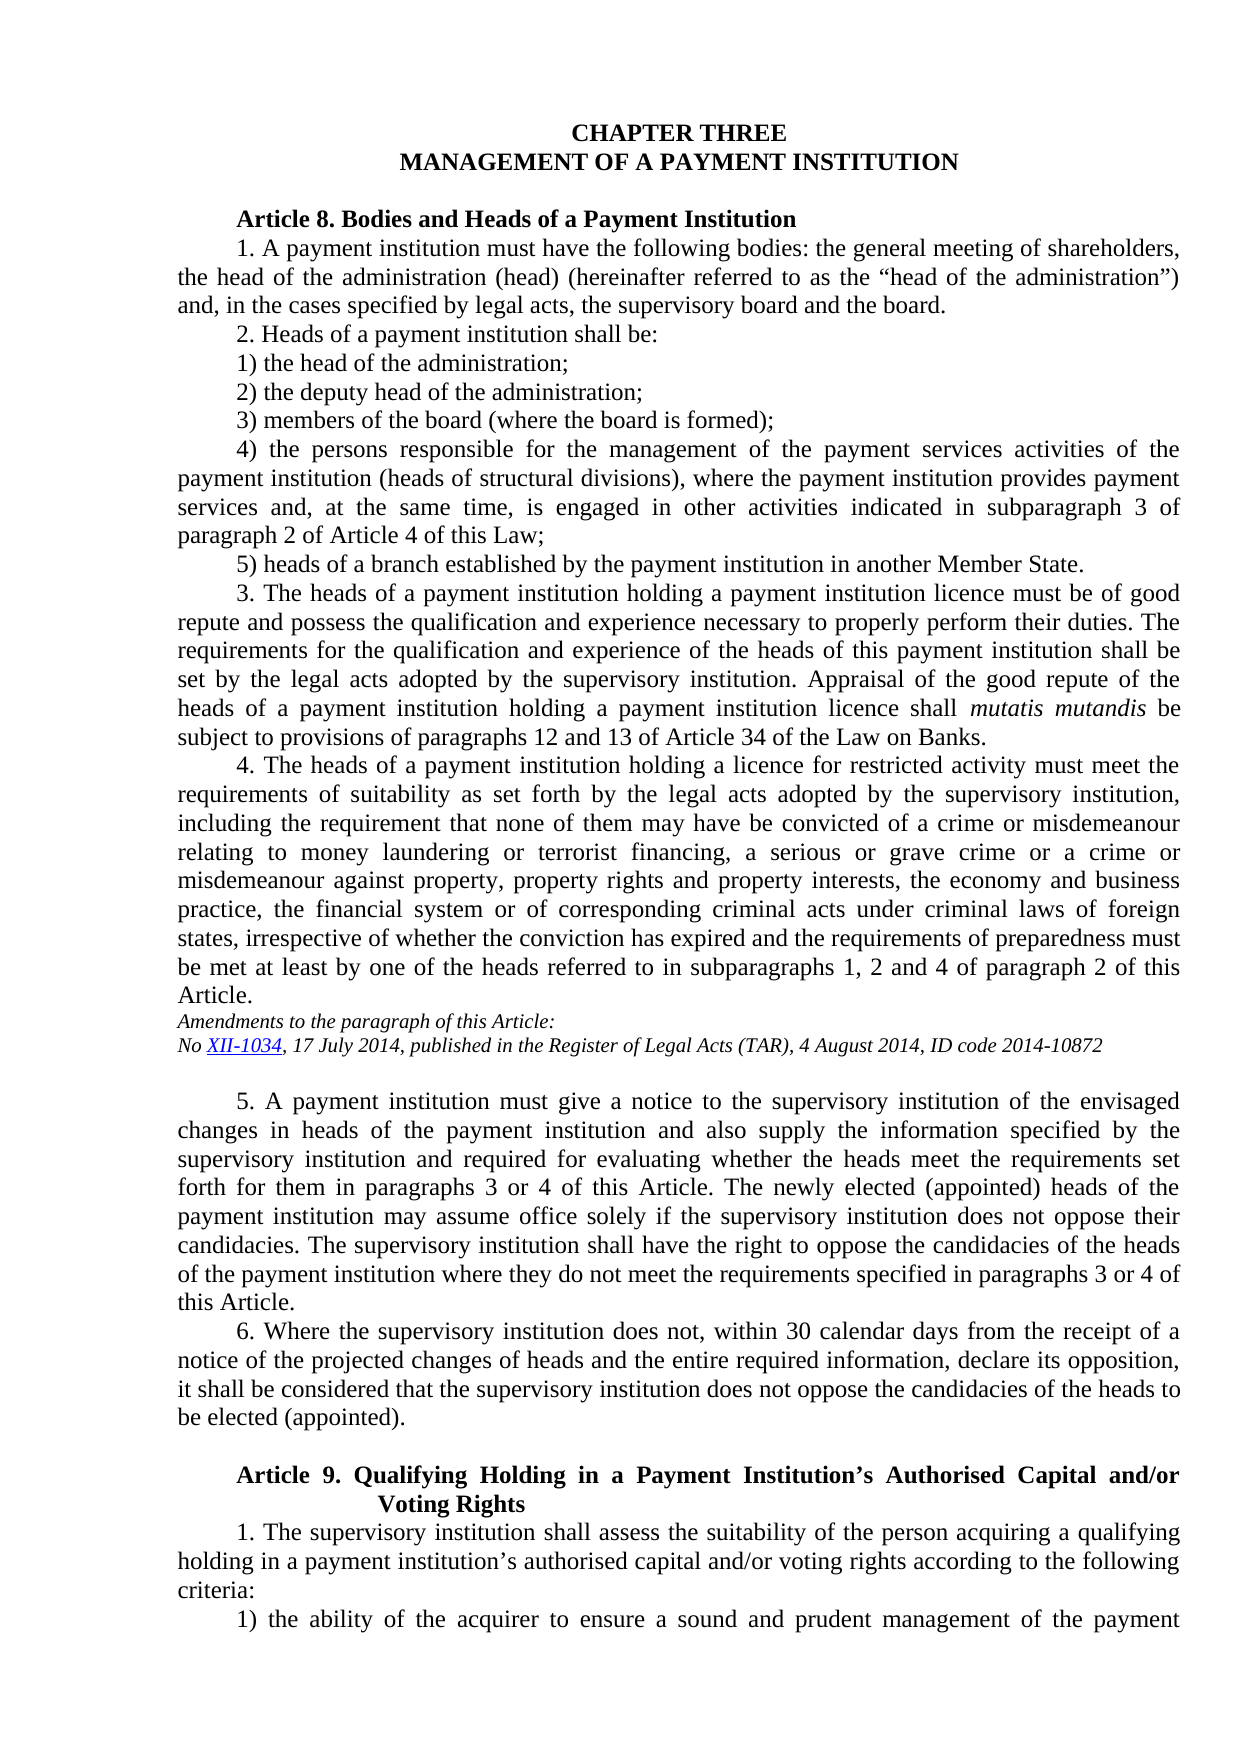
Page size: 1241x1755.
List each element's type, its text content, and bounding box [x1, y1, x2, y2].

text 5. A payment institution must give a notice to the supervisory institution of the envisaged changes in heads of the payment institution and also supply the information specified by the supervisory institution and required for evaluating whether the heads meet the requirements set forth for them in paragraphs 3 or 4 of this Article. The newly elected (appointed) heads of the payment institution may assume office solely if the supervisory institution does not oppose their candidacies. The supervisory institution shall have the right to oppose the candidacies of the heads of the payment institution where they do not meet the requirements specified in paragraphs 3 or 4 of this Article. [177, 1086, 1181, 1316]
text 1. A payment institution must have the following bodies: the general meeting of shareholders, the head of the administration (head) (hereinafter referred to as the “head of the administration”) and, in the cases specified by legal acts, the supervisory board and the board. [177, 233, 1181, 319]
text 6. Where the supervisory institution does not, within 30 calendar days from the receipt of a notice of the projected changes of heads and the entire required information, declare its opposition, it shall be considered that the supervisory institution does not oppose the candidacies of the heads to be elected (appointed). [177, 1316, 1181, 1431]
text No XII-1034, 17 July 2014, published in the Register of Legal Acts (TAR), 4 August 2014, ID code 2014-10872 [177, 1033, 1181, 1057]
text Article 8. Bodies and Heads of a Payment Institution [177, 204, 1181, 233]
text Amendments to the paragraph of this Article: [177, 1009, 1181, 1033]
text 3. The heads of a payment institution holding a payment institution licence must be of good repute and possess the qualification and experience necessary to properly perform their duties. The requirements for the qualification and experience of the heads of this payment institution shall be set by the legal acts adopted by the supervisory institution. Appraisal of the good repute of the heads of a payment institution holding a payment institution licence shall mutatis mutandis be subject to provisions of paragraphs 12 and 13 of Article 34 of the Law on Banks. [177, 578, 1181, 751]
text 1) the ability of the acquirer to ensure a sound and prudent management of the payment [177, 1604, 1181, 1632]
text 4. The heads of a payment institution holding a licence for restricted activity must meet the requirements of suitability as set forth by the legal acts adopted by the supervisory institution, including the requirement that none of them may have be convicted of a crime or misdemeanour relating to money laundering or terrorist financing, a serious or grave crime or a crime or misdemeanour against property, property rights and property interests, the economy and business practice, the financial system or of corresponding criminal acts under criminal laws of foreign states, irrespective of whether the conviction has expired and the requirements of preparedness must be met at least by one of the heads referred to in subparagraphs 1, 2 and 4 of paragraph 2 of this Article. [177, 751, 1181, 1009]
text MANAGEMENT OF A PAYMENT INSTITUTION [177, 147, 1181, 176]
text 3) members of the board (where the board is formed); [177, 406, 1181, 434]
text Article 9. Qualifying Holding in a Payment Institution’s Authorised Capital and/or Voting Rights [236, 1460, 1181, 1517]
text 2. Heads of a payment institution shall be: [177, 319, 1181, 348]
text 4) the persons responsible for the management of the payment services activities of the payment institution (heads of structural divisions), where the payment institution provides payment services and, at the same time, is engaged in other activities indicated in subparagraph 3 of paragraph 2 of Article 4 of this Law; [177, 434, 1181, 549]
text 1) the head of the administration; [177, 348, 1181, 377]
text 2) the deputy head of the administration; [177, 377, 1181, 406]
text 5) heads of a branch established by the payment institution in another Member State. [177, 549, 1181, 578]
text 1. The supervisory institution shall assess the suitability of the person acquiring a qualifying holding in a payment institution’s authorised capital and/or voting rights according to the following criteria: [177, 1517, 1181, 1604]
text CHAPTER THREE [177, 118, 1181, 147]
